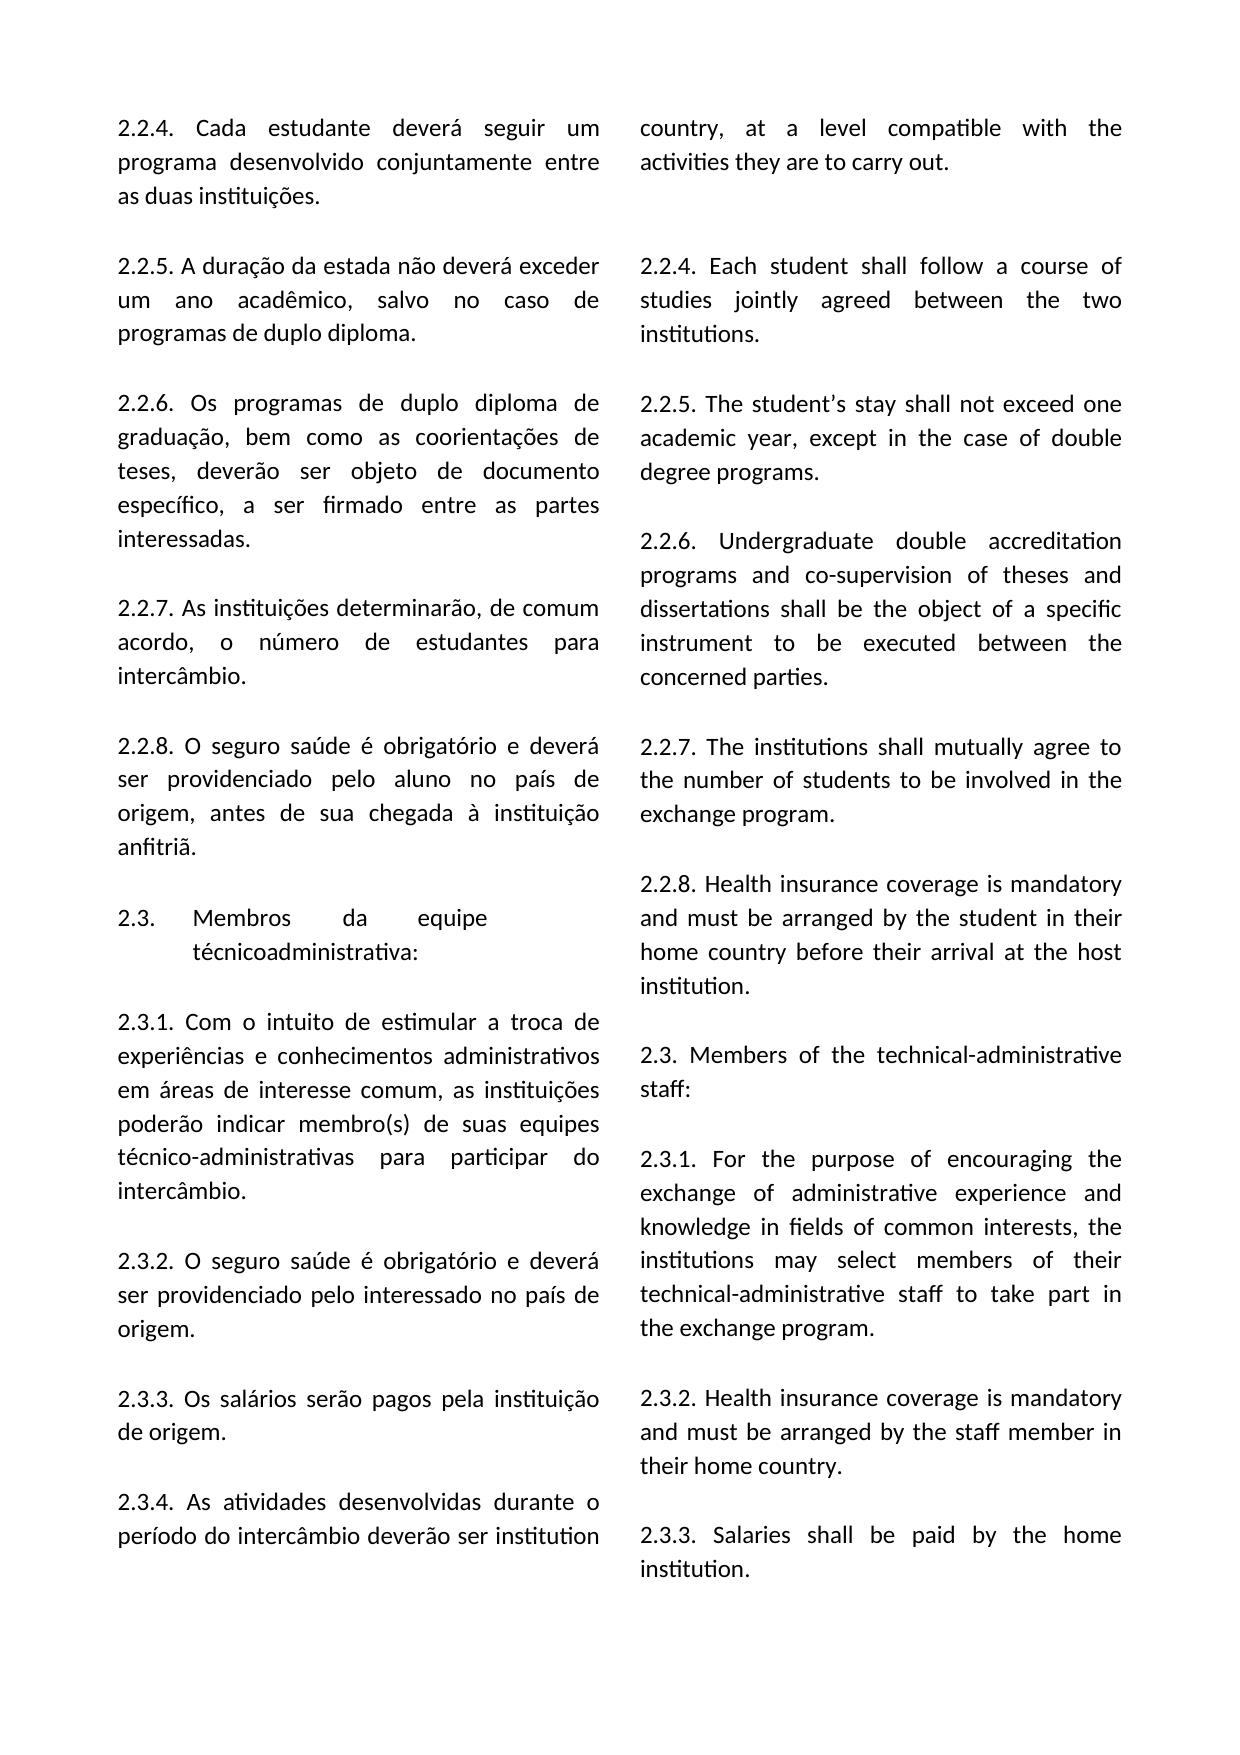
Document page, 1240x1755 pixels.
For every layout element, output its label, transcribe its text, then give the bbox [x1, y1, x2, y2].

text 2.2.4. Cada estudante deverá seguir um programa desenvolvido conjuntamente entre as duas instituições. [117, 112, 600, 211]
text 2.2.5. The student’s stay shall not exceed one academic year, except in the case of double degree programs. [640, 388, 1122, 486]
text 2.3. Members of the technical-administrative staff: [640, 1039, 1122, 1104]
text 2.2.8. O seguro saúde é obrigatório e deverá ser providenciado pelo aluno no país de origem, antes de sua chegada à instituição anfitriã. [117, 730, 600, 862]
text 2.2.6. Os programas de duplo diploma de graduação, bem como as coorientações de teses, deverão ser objeto de documento específico, a ser firmado entre as partes interessadas. [117, 387, 600, 553]
text 2.2.7. As instituições determinarão, de comum acordo, o número de estudantes para intercâmbio. [117, 592, 600, 691]
text 2.3.2. O seguro saúde é obrigatório e deverá ser providenciado pelo interessado no país de origem. [117, 1245, 600, 1343]
text 2.2.7. The institutions shall mutually agree to the number of students to be involved in the exchange program. [640, 731, 1122, 829]
text 2.3.4. As atividades desenvolvidas durante o período do intercâmbio deverão ser institution [117, 1486, 600, 1551]
text 2.3. Membros da equipe técnicoadministrativa: [117, 903, 600, 967]
text 2.2.6. Undergraduate double accreditation programs and co-supervision of theses and dissertations shall be the object of a specific instrument to be executed between the concerned parties. [640, 526, 1122, 691]
text 2.3.3. Os salários serão pagos pela instituição de origem. [117, 1383, 600, 1447]
text 2.3.1. For the purpose of encouraging the exchange of administrative experience and knowledge in fields of common interests, the institutions may select members of their technical-administrative staff to take part in the exchange program. [640, 1143, 1122, 1343]
text country, at a level compatible with the activities they are to carry out. [640, 112, 1122, 177]
text 2.2.8. Health insurance coverage is mandatory and must be arranged by the student in their home country before their arrival at the host institution. [640, 868, 1122, 1000]
text 2.2.4. Each student shall follow a course of studies jointly agreed between the two institutions. [640, 251, 1122, 349]
text 2.3.1. Com o intuito de estimular a troca de experiências e conhecimentos administrativos em áreas de interesse comum, as instituições poderão indicar membro(s) de suas equipes técnico-administrativas para participar do intercâmbio. [117, 1006, 600, 1206]
text 2.2.5. A duração da estada não deverá exceder um ano acadêmico, salvo no caso de programas de duplo diploma. [117, 250, 600, 348]
text 2.3.2. Health insurance coverage is mandatory and must be arranged by the staff member in their home country. [640, 1382, 1122, 1480]
text 2.3.3. Salaries shall be paid by the home institution. [640, 1519, 1122, 1584]
